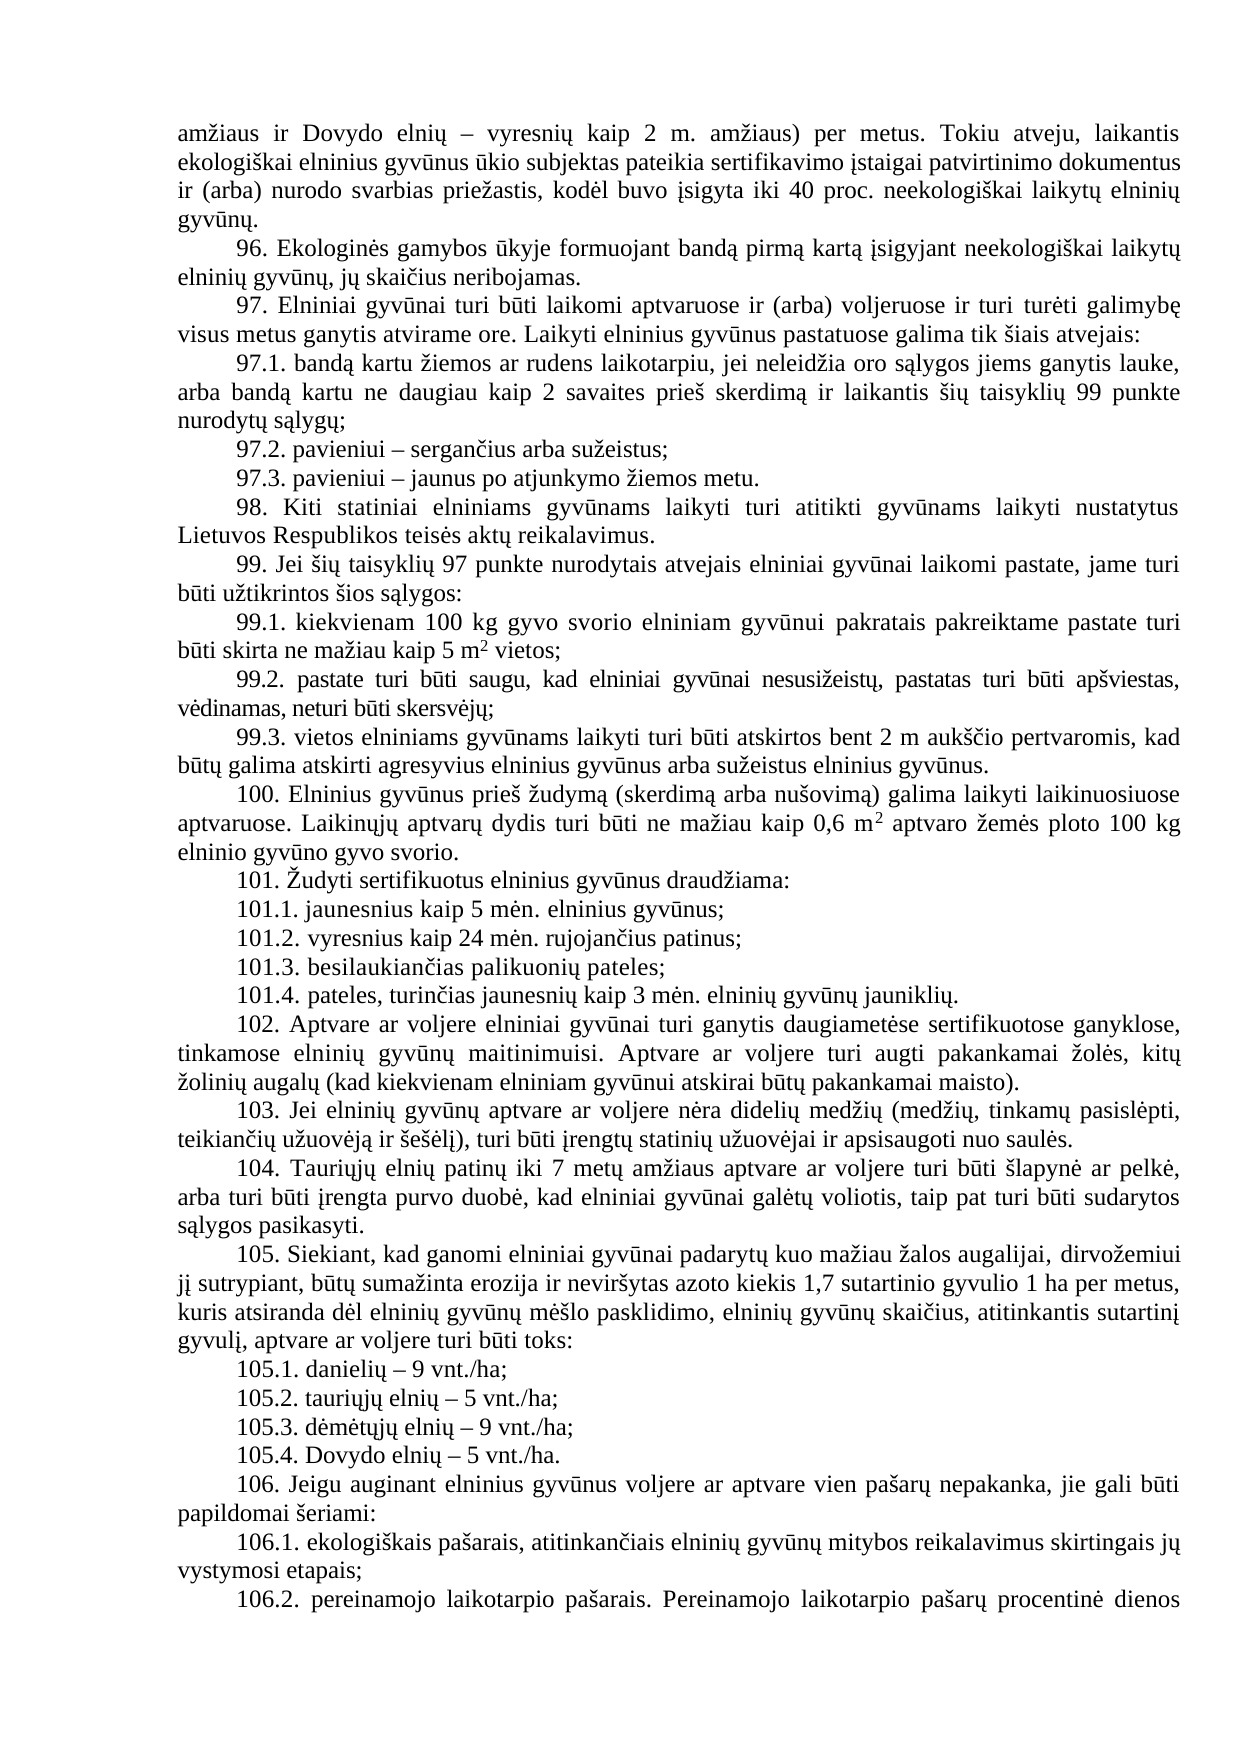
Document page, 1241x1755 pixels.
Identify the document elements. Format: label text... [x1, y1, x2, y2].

text 97.3. pavieniui – jaunus po atjunkymo žiemos metu. [177, 463, 1181, 492]
text 105. Siekiant, kad ganomi elniniai gyvūnai padarytų kuo mažiau žalos augalijai, dirvožemiui jį sutrypiant, būtų sumažinta erozija ir neviršytas azoto kiekis 1,7 sutartinio gyvulio 1 ha per metus, kuris atsiranda dėl elninių gyvūnų mėšlo pasklidimo, elninių gyvūnų skaičius, atitinkantis sutartinį gyvulį, aptvare ar voljere turi būti toks: [177, 1239, 1181, 1354]
text 102. Aptvare ar voljere elniniai gyvūnai turi ganytis daugiametėse sertifikuotose ganyklose, tinkamose elninių gyvūnų maitinimuisi. Aptvare ar voljere turi augti pakankamai žolės, kitų žolinių augalų (kad kiekvienam elniniam gyvūnui atskirai būtų pakankamai maisto). [177, 1009, 1181, 1096]
text 97.1. bandą kartu žiemos ar rudens laikotarpiu, jei neleidžia oro sąlygos jiems ganytis lauke, arba bandą kartu ne daugiau kaip 2 savaites prieš skerdimą ir laikantis šių taisyklių 99 punkte nurodytų sąlygų; [177, 348, 1181, 434]
text 103. Jei elninių gyvūnų aptvare ar voljere nėra didelių medžių (medžių, tinkamų pasislėpti, teikiančių užuovėją ir šešėlį), turi būti įrengtų statinių užuovėjai ir apsisaugoti nuo saulės. [177, 1096, 1181, 1153]
text 97.2. pavieniui – sergančius arba sužeistus; [177, 434, 1181, 463]
text 98. Kiti statiniai elniniams gyvūnams laikyti turi atitikti gyvūnams laikyti nustatytus Lietuvos Respublikos teisės aktų reikalavimus. [177, 492, 1181, 549]
text 101. Žudyti sertifikuotus elninius gyvūnus draudžiama: [177, 866, 1181, 894]
text 101.1. jaunesnius kaip 5 mėn. elninius gyvūnus; [177, 894, 1181, 923]
text 99. Jei šių taisyklių 97 punkte nurodytais atvejais elniniai gyvūnai laikomi pastate, jame turi būti užtikrintos šios sąlygos: [177, 549, 1181, 607]
text 105.1. danielių – 9 vnt./ha; [177, 1354, 1181, 1383]
text 105.4. Dovydo elnių – 5 vnt./ha. [177, 1441, 1181, 1469]
text 99.3. vietos elniniams gyvūnams laikyti turi būti atskirtos bent 2 m aukščio pertvaromis, kad būtų galima atskirti agresyvius elninius gyvūnus arba sužeistus elninius gyvūnus. [177, 722, 1181, 779]
text 104. Tauriųjų elnių patinų iki 7 metų amžiaus aptvare ar voljere turi būti šlapynė ar pelkė, arba turi būti įrengta purvo duobė, kad elniniai gyvūnai galėtų voliotis, taip pat turi būti sudarytos sąlygos pasikasyti. [177, 1153, 1181, 1239]
text 106.1. ekologiškais pašarais, atitinkančiais elninių gyvūnų mitybos reikalavimus skirtingais jų vystymosi etapais; [177, 1527, 1181, 1584]
text 105.3. dėmėtųjų elnių – 9 vnt./ha; [177, 1412, 1181, 1441]
text 105.2. tauriųjų elnių – 5 vnt./ha; [177, 1383, 1181, 1412]
text 99.1. kiekvienam 100 kg gyvo svorio elniniam gyvūnui pakratais pakreiktame pastate turi būti skirta ne mažiau kaip 5 m2 vietos; [177, 607, 1181, 664]
text 99.2. pastate turi būti saugu, kad elniniai gyvūnai nesusižeistų, pastatas turi būti apšviestas, vėdinamas, neturi būti skersvėjų; [177, 664, 1181, 722]
text 106.2. pereinamojo laikotarpio pašarais. Pereinamojo laikotarpio pašarų procentinė dienos [177, 1584, 1181, 1613]
text amžiaus ir Dovydo elnių – vyresnių kaip 2 m. amžiaus) per metus. Tokiu atveju, laikantis ekologiškai elninius gyvūnus ūkio subjektas pateikia sertifikavimo įstaigai patvirtinimo dokumentus ir (arba) nurodo svarbias priežastis, kodėl buvo įsigyta iki 40 proc. neekologiškai laikytų elninių gyvūnų. [177, 118, 1181, 233]
text 101.2. vyresnius kaip 24 mėn. rujojančius patinus; [177, 923, 1181, 952]
text 96. Ekologinės gamybos ūkyje formuojant bandą pirmą kartą įsigyjant neekologiškai laikytų elninių gyvūnų, jų skaičius neribojamas. [177, 233, 1181, 291]
text 101.4. pateles, turinčias jaunesnių kaip 3 mėn. elninių gyvūnų jauniklių. [177, 981, 1181, 1009]
text 101.3. besilaukiančias palikuonių pateles; [177, 952, 1181, 981]
text 100. Elninius gyvūnus prieš žudymą (skerdimą arba nušovimą) galima laikyti laikinuosiuose aptvaruose. Laikinųjų aptvarų dydis turi būti ne mažiau kaip 0,6 m2 aptvaro žemės ploto 100 kg elninio gyvūno gyvo svorio. [177, 779, 1181, 866]
text 106. Jeigu auginant elninius gyvūnus voljere ar aptvare vien pašarų nepakanka, jie gali būti papildomai šeriami: [177, 1469, 1181, 1527]
text 97. Elniniai gyvūnai turi būti laikomi aptvaruose ir (arba) voljeruose ir turi turėti galimybę visus metus ganytis atvirame ore. Laikyti elninius gyvūnus pastatuose galima tik šiais atvejais: [177, 291, 1181, 348]
